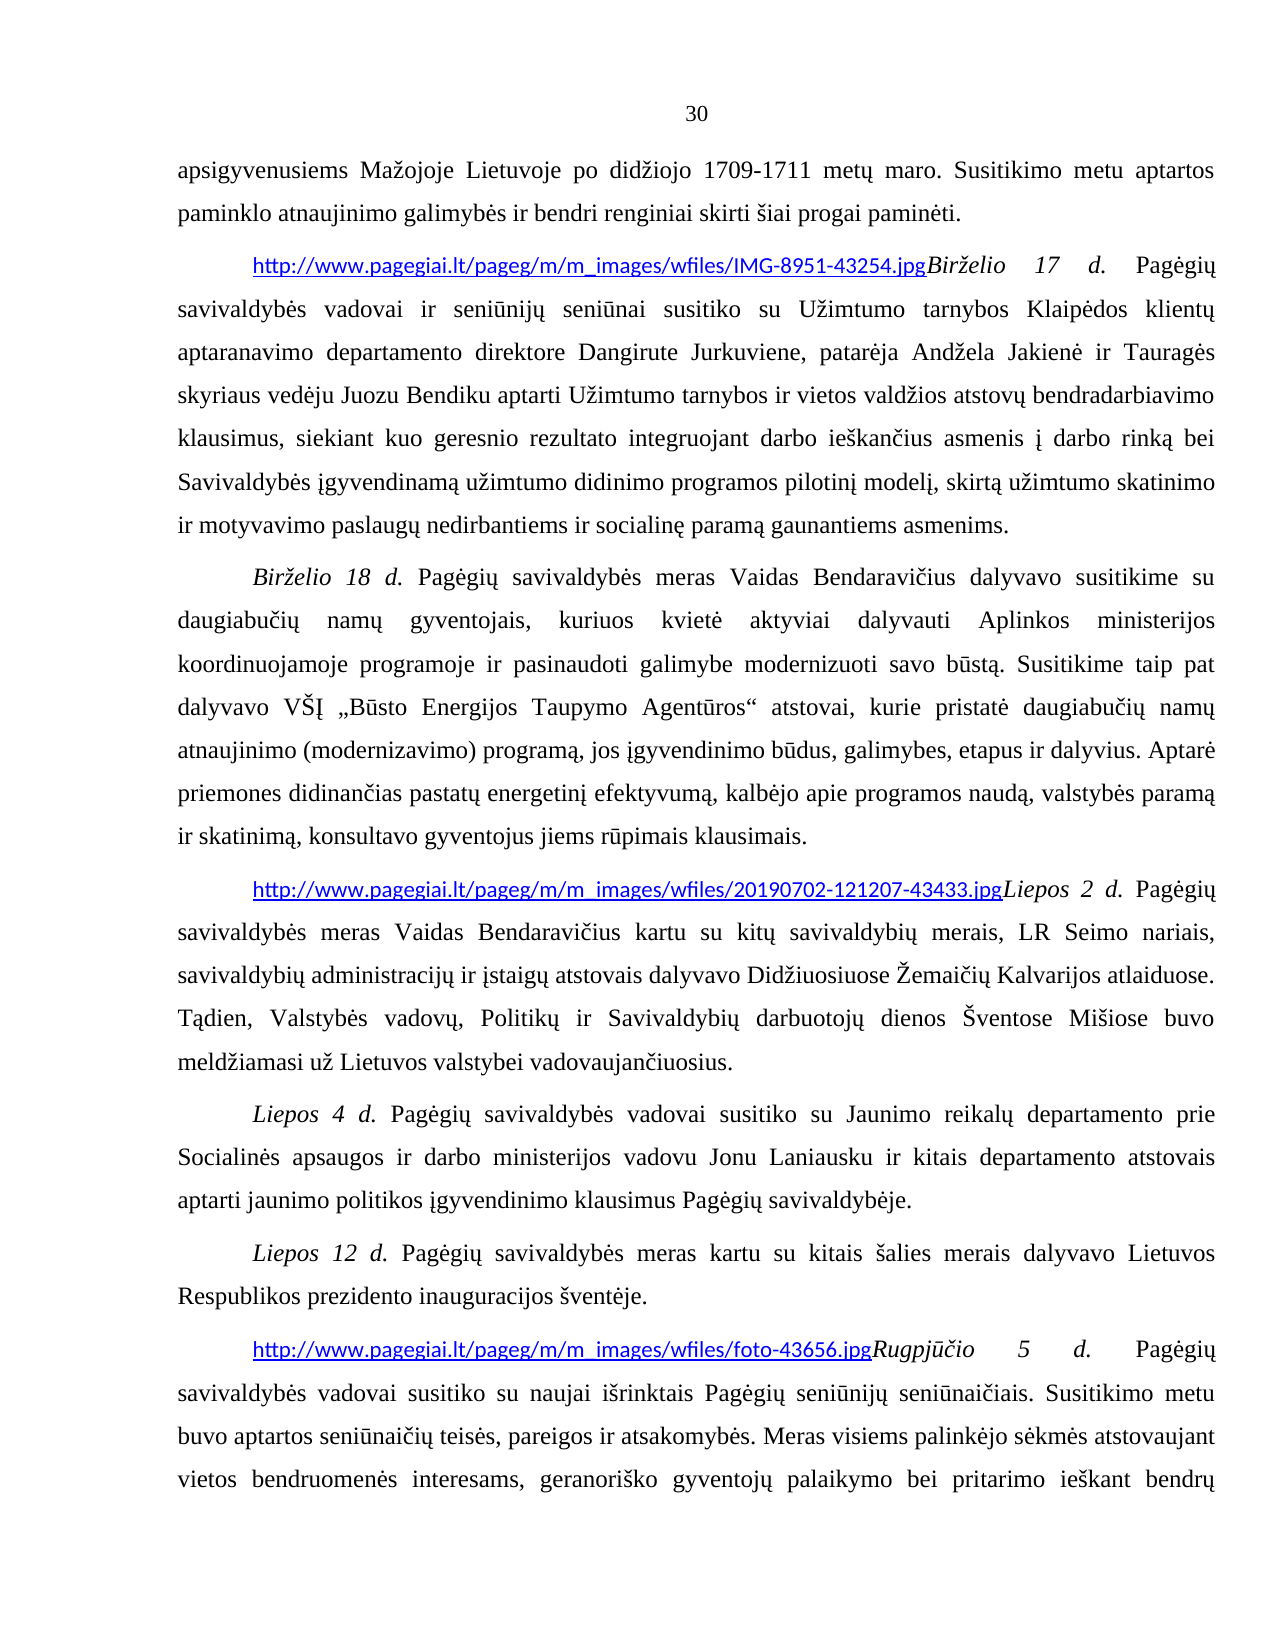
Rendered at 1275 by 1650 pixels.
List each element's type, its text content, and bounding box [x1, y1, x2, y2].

text apsigyvenusiems Mažojoje Lietuvoje po didžiojo 1709-1711 metų maro. Susitikimo metu aptartos paminklo atnaujinimo galimybės ir bendri renginiai skirti šiai progai paminėti. [177, 155, 1216, 227]
text Liepos 12 d. Pagėgių savivaldybės meras kartu su kitais šalies merais dalyvavo Lietuvos Respublikos prezidento inauguracijos šventėje. [177, 1238, 1216, 1310]
text http://www.pagegiai.lt/pageg/m/m_images/wfiles/IMG-8951-43254.jpgBirželio 17 d. Pagėgių savivaldybės vadovai ir seniūnijų seniūnai susitiko su Užimtumo tarnybos Klaipėdos klientų aptaranavimo departamento direktore Dangirute Jurkuviene, patarėja Andžela Jakienė ir Tauragės skyriaus vedėju Juozu Bendiku aptarti Užimtumo tarnybos ir vietos valdžios atstovų bendradarbiavimo klausimus, siekiant kuo geresnio rezultato integruojant darbo ieškančius asmenis į darbo rinką bei Savivaldybės įgyvendinamą užimtumo didinimo programos pilotinį modelį, skirtą užimtumo skatinimo ir motyvavimo paslaugų nedirbantiems ir socialinę paramą gaunantiems asmenims. [177, 251, 1216, 538]
text http://www.pagegiai.lt/pageg/m/m_images/wfiles/foto-43656.jpgRugpjūčio 5 d. Pagėgių savivaldybės vadovai susitiko su naujai išrinktais Pagėgių seniūnijų seniūnaičiais. Susitikimo metu buvo aptartos seniūnaičių teisės, pareigos ir atsakomybės. Meras visiems palinkėjo sėkmės atstovaujant vietos bendruomenės interesams, geranoriško gyventojų palaikymo bei pritarimo ieškant bendrų [177, 1334, 1216, 1493]
text http://www.pagegiai.lt/pageg/m/m_images/wfiles/20190702-121207-43433.jpgLiepos 2 d. Pagėgių savivaldybės meras Vaidas Bendaravičius kartu su kitų savivaldybių merais, LR Seimo nariais, savivaldybių administracijų ir įstaigų atstovais dalyvavo Didžiuosiuose Žemaičių Kalvarijos atlaiduose. Tądien, Valstybės vadovų, Politikų ir Savivaldybių darbuotojų dienos Šventose Mišiose buvo meldžiamasi už Lietuvos valstybei vadovaujančiuosius. [177, 874, 1216, 1075]
text Liepos 4 d. Pagėgių savivaldybės vadovai susitiko su Jaunimo reikalų departamento prie Socialinės apsaugos ir darbo ministerijos vadovu Jonu Laniausku ir kitais departamento atstovais aptarti jaunimo politikos įgyvendinimo klausimus Pagėgių savivaldybėje. [177, 1099, 1216, 1214]
text Birželio 18 d. Pagėgių savivaldybės meras Vaidas Bendaravičius dalyvavo susitikime su daugiabučių namų gyventojais, kuriuos kvietė aktyviai dalyvauti Aplinkos ministerijos koordinuojamoje programoje ir pasinaudoti galimybe modernizuoti savo būstą. Susitikime taip pat dalyvavo VŠĮ „Būsto Energijos Taupymo Agentūros“ atstovai, kurie pristatė daugiabučių namų atnaujinimo (modernizavimo) programą, jos įgyvendinimo būdus, galimybes, etapus ir dalyvius. Aptarė priemones didinančias pastatų energetinį efektyvumą, kalbėjo apie programos naudą, valstybės paramą ir skatinimą, konsultavo gyventojus jiems rūpimais klausimais. [177, 562, 1216, 850]
